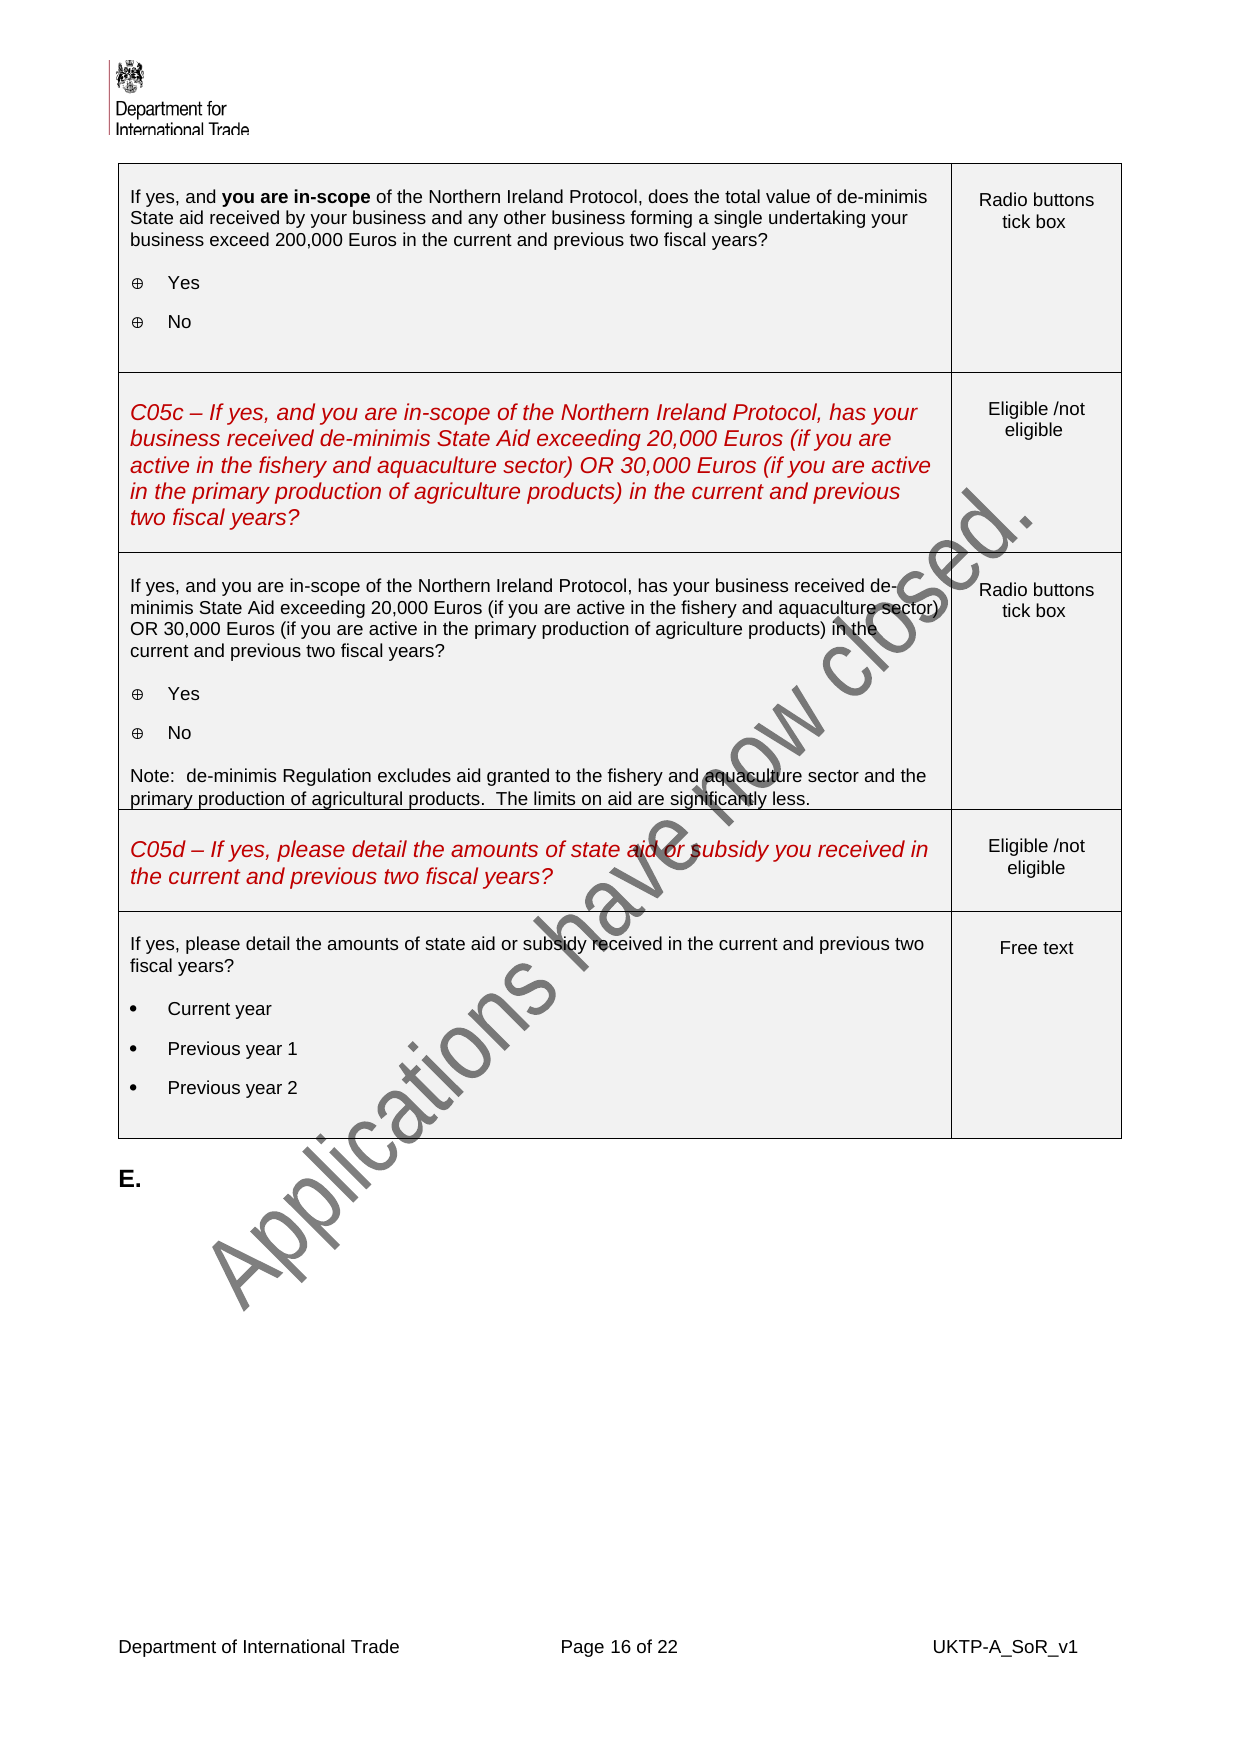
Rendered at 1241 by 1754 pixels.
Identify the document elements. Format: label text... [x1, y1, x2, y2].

table_cell C05c – If yes, and you are in-scope of the Northern Ireland Protocol, has your business received de-minimis State Aid exceeding 20,000 Euros (if you are active in the fishery and aquaculture sector) OR 30,000 Euros (if you are active in the primary production of agriculture products) in the current and previous two fiscal years? [119, 373, 951, 552]
table_cell C05d – If yes, please detail the amounts of state aid or subsidy you received in the current and previous two fiscal years? [119, 810, 951, 911]
table_cell If yes, and you are in-scope of the Northern Ireland Protocol, has your business received de-minimis State Aid exceeding 20,000 Euros (if you are active in the fishery and aquaculture sector) OR 30,000 Euros (if you are active in the primary production of agriculture products) in the current and previous two fiscal years? Yes No Note: de-minimis Regulation excludes aid granted to the fishery and aquaculture sector and the primary production of agricultural products. The limits on aid are significantly less. [119, 553, 951, 809]
table_cell Radio buttons tick box [952, 164, 1121, 372]
table_cell Free text [952, 912, 1121, 1138]
table_cell Eligible /not eligible [952, 810, 1121, 911]
table_cell Eligible /not eligible [952, 373, 1121, 552]
table_cell If yes, please detail the amounts of state aid or subsidy received in the current and previous two fiscal years? Current year Previous year 1 Previous year 2 [119, 912, 951, 1138]
table_cell Radio buttons tick box [952, 553, 1121, 809]
table_cell If yes, and you are in-scope of the Northern Ireland Protocol, does the total value of de-minimis State aid received by your business and any other business forming a single undertaking your business exceed 200,000 Euros in the current and previous two fiscal years? Yes No [119, 164, 951, 372]
